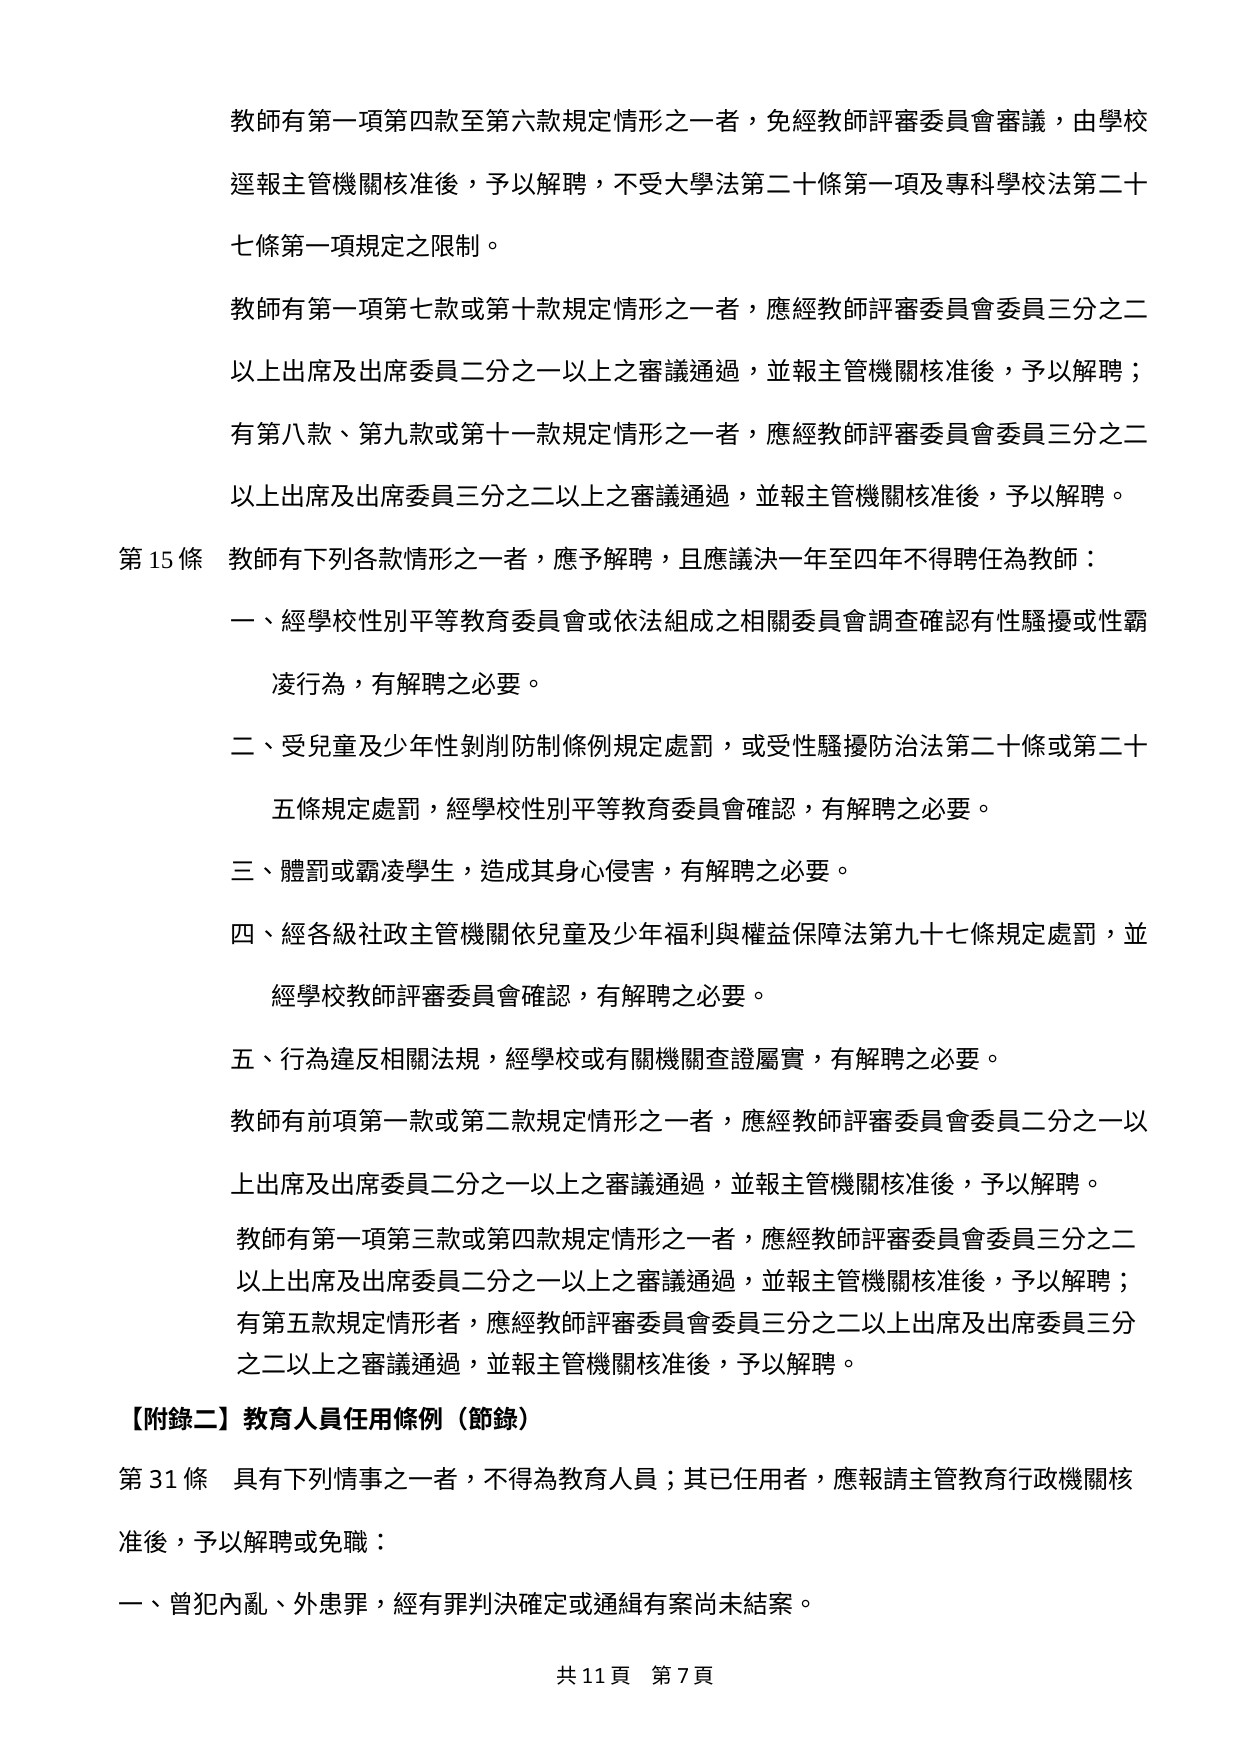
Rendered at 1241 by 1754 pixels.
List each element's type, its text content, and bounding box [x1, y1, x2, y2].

text 第15條 教師有下列各款情形之一者，應予解聘，且應議決一年至四年不得聘任為教師： [118, 516, 1152, 578]
text 五、行為違反相關法規，經學校或有關機關查證屬實，有解聘之必要。 [230, 1016, 1152, 1078]
text 一、曾犯內亂、外患罪，經有罪判決確定或通緝有案尚未結案。 [118, 1561, 1152, 1624]
text 教師有前項第一款或第二款規定情形之一者，應經教師評審委員會委員二分之一以上出席及出席委員二分之一以上之審議通過，並報主管機關核准後，予以解聘。 [230, 1078, 1152, 1203]
text 四、經各級社政主管機關依兒童及少年福利與權益保障法第九十七條規定處罰，並經學校教師評審委員會確認，有解聘之必要。 [230, 891, 1152, 1016]
text 【附錄二】教育人員任用條例（節錄） [118, 1395, 1152, 1436]
text 第31條 具有下列情事之一者，不得為教育人員；其已任用者，應報請主管教育行政機關核准後，予以解聘或免職： [118, 1436, 1152, 1561]
text 教師有第一項第四款至第六款規定情形之一者，免經教師評審委員會審議，由學校逕報主管機關核准後，予以解聘，不受大學法第二十條第一項及專科學校法第二十七條第一項規定之限制。 [230, 78, 1152, 266]
text 教師有第一項第七款或第十款規定情形之一者，應經教師評審委員會委員三分之二以上出席及出席委員二分之一以上之審議通過，並報主管機關核准後，予以解聘；有第八款、第九款或第十一款規定情形之一者，應經教師評審委員會委員三分之二以上出席及出席委員三分之二以上之審議通過，並報主管機關核准後，予以解聘。 [230, 266, 1152, 516]
text 教師有第一項第三款或第四款規定情形之一者，應經教師評審委員會委員三分之二以上出席及出席委員二分之一以上之審議通過，並報主管機關核准後，予以解聘；有第五款規定情形者，應經教師評審委員會委員三分之二以上出席及出席委員三分之二以上之審議通過，並報主管機關核准後，予以解聘。 [236, 1216, 1152, 1382]
text 三、體罰或霸凌學生，造成其身心侵害，有解聘之必要。 [230, 828, 1152, 891]
text 二、受兒童及少年性剝削防制條例規定處罰，或受性騷擾防治法第二十條或第二十五條規定處罰，經學校性別平等教育委員會確認，有解聘之必要。 [230, 703, 1152, 828]
text 一、經學校性別平等教育委員會或依法組成之相關委員會調查確認有性騷擾或性霸凌行為，有解聘之必要。 [230, 578, 1152, 703]
